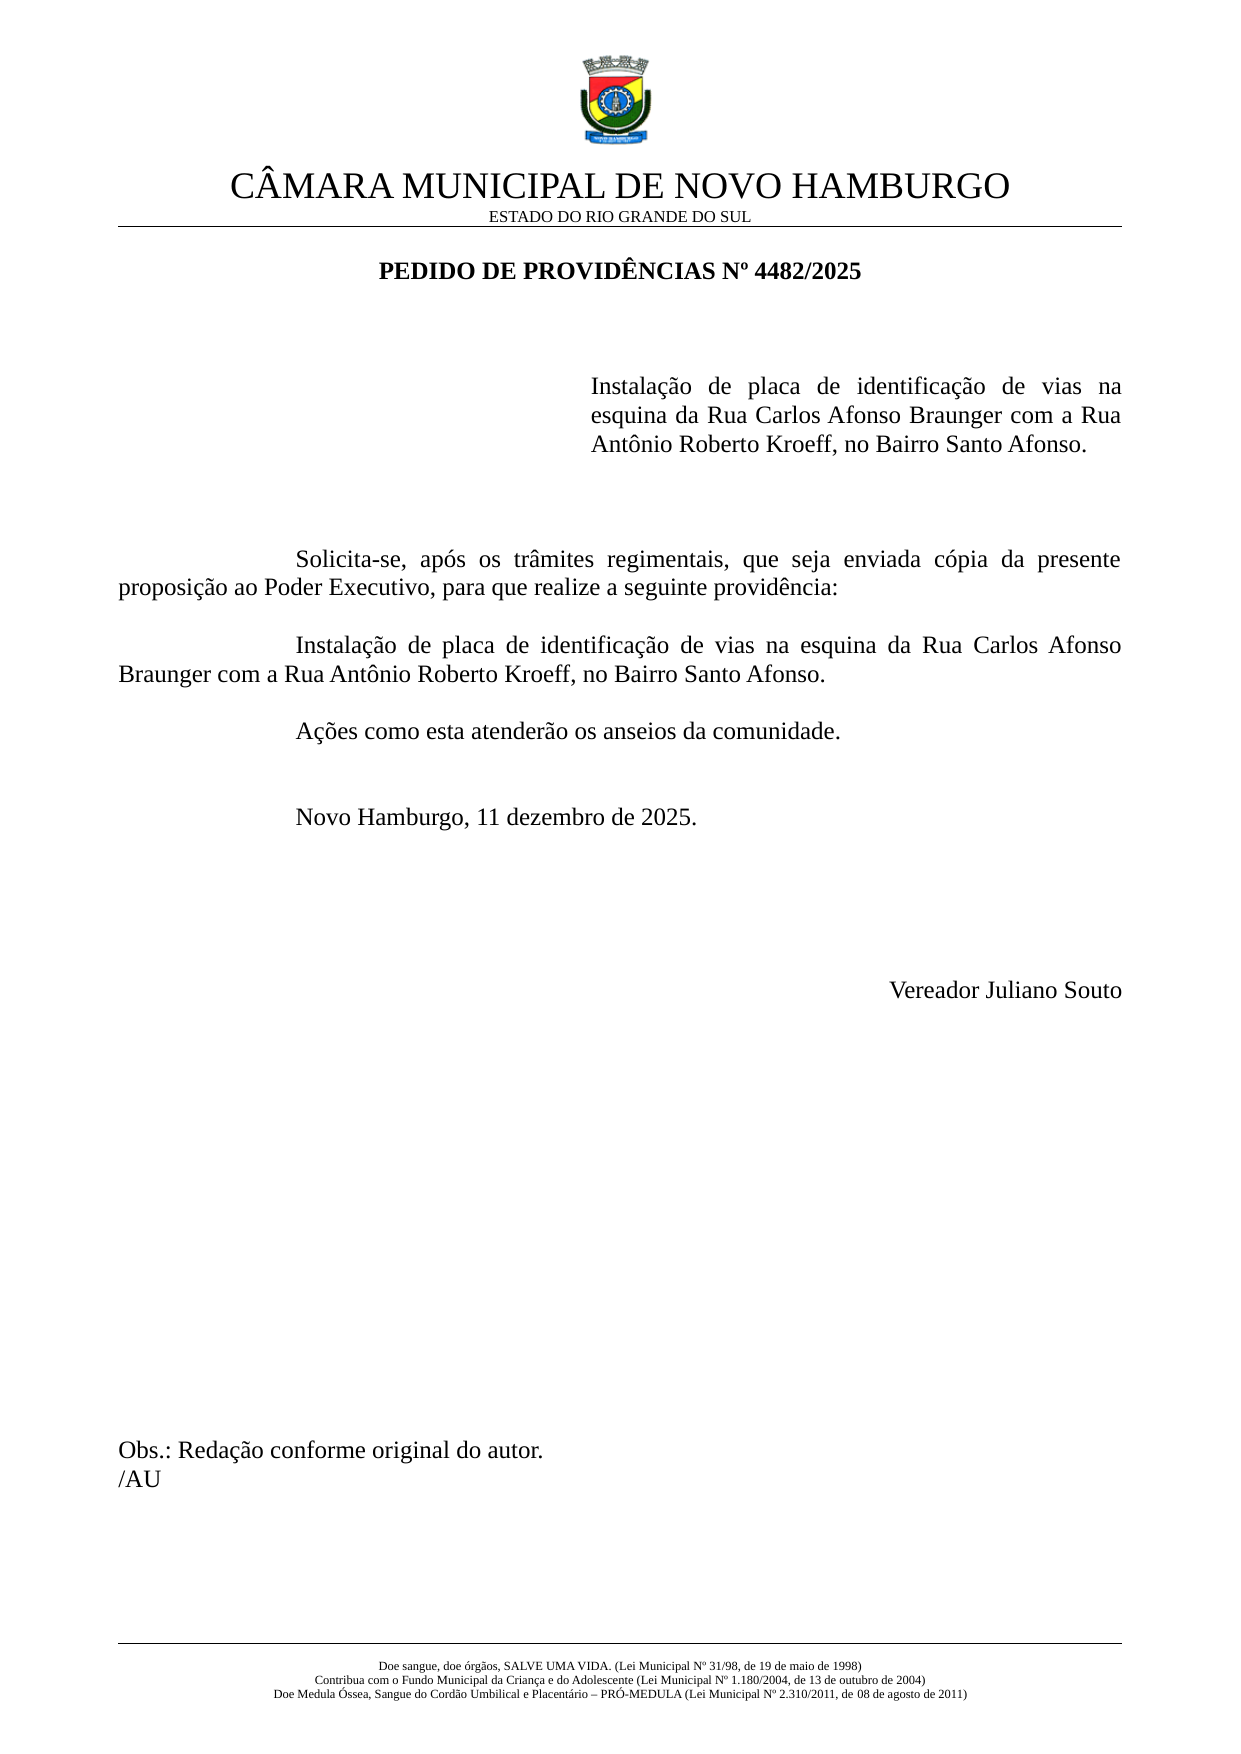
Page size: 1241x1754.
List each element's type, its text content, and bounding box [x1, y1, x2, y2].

text PEDIDO DE PROVIDÊNCIAS Nº 4482/2025 [118, 256, 1122, 285]
text Ações como esta atenderão os anseios da comunidade. [118, 716, 1122, 745]
text Obs.: Redação conforme original do autor. [118, 1435, 1122, 1464]
picture [574, 48, 655, 149]
text Solicita-se, após os trâmites regimentais, que seja enviada cópia da presente proposição ao Poder Executivo, para que realize a seguinte providência: [118, 544, 1122, 601]
text Vereador Juliano Souto [118, 975, 1122, 1004]
text Novo Hamburgo, 11 dezembro de 2025. [118, 802, 1122, 831]
text Instalação de placa de identificação de vias na esquina da Rua Carlos Afonso Braunger com a Rua Antônio Roberto Kroeff, no Bairro Santo Afonso. [118, 630, 1122, 687]
text /AU [118, 1464, 1122, 1492]
list Instalação de placa de identificação de vias na esquina da Rua Carlos Afonso Braunger com a Rua Antônio Roberto Kroeff, no Bairro Santo Afonso. [591, 371, 1122, 457]
